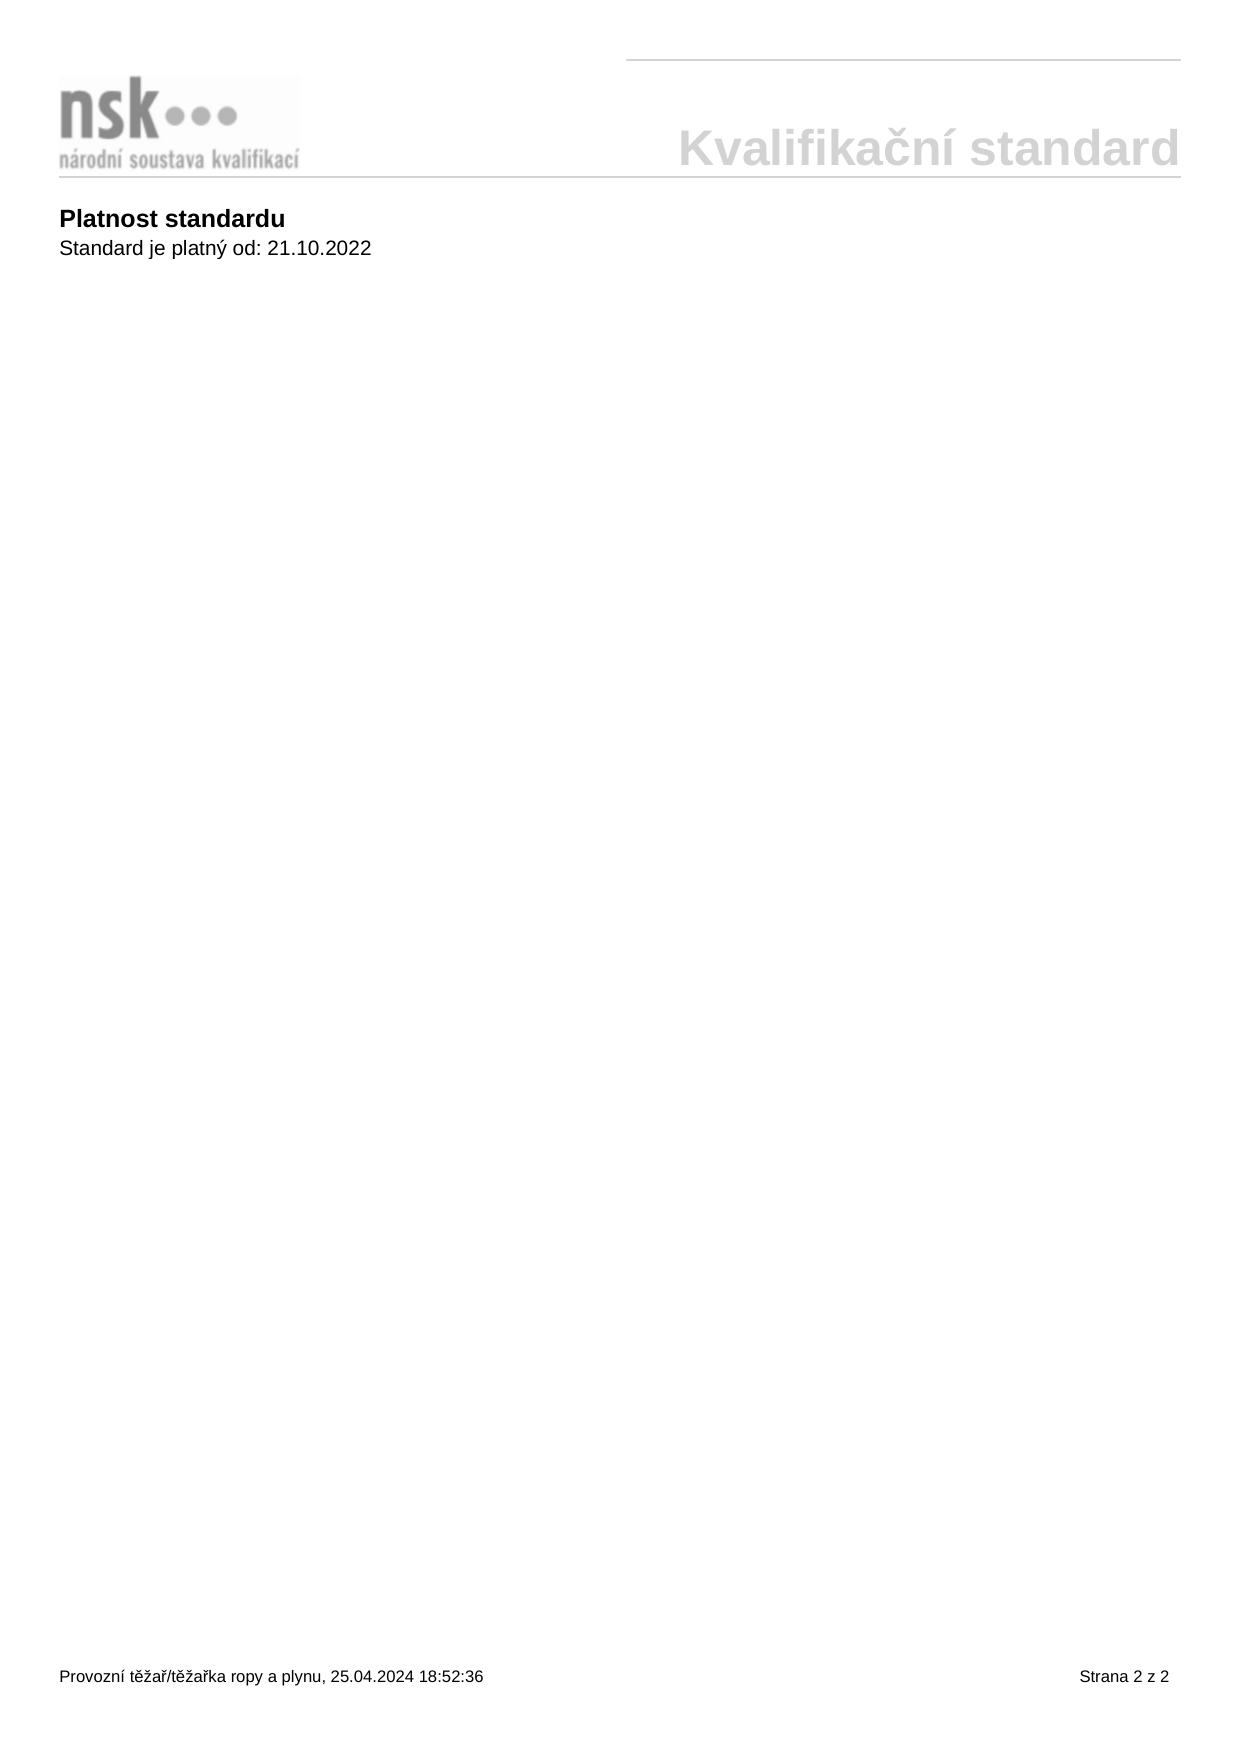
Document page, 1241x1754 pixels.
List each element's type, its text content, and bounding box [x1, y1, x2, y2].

table_cell [59, 171, 483, 176]
table_cell [862, 859, 1093, 1159]
table_cell [1093, 1159, 1169, 1409]
table_cell [59, 559, 483, 859]
table_cell [626, 1409, 862, 1658]
table_cell [1169, 259, 1181, 559]
table_cell [1093, 1409, 1169, 1658]
table_cell [862, 194, 1093, 200]
picture [58, 59, 621, 171]
table_cell [620, 1159, 626, 1409]
table_cell [626, 259, 862, 559]
table_cell [484, 194, 620, 200]
table_cell [59, 178, 1181, 194]
table_cell [1169, 559, 1181, 859]
table_cell [620, 1409, 626, 1658]
table_cell Kvalifikační standard [626, 61, 1181, 176]
table_cell [626, 1159, 862, 1409]
table_cell Provozní těžař/těžařka ropy a plynu, 25.04.2024 18:52:36 [59, 1658, 862, 1694]
table_cell [484, 171, 620, 176]
table_cell [59, 1409, 483, 1658]
table_cell [862, 259, 1093, 559]
table_cell [1169, 1159, 1181, 1409]
table_cell [1093, 559, 1169, 859]
table_cell [1093, 259, 1169, 559]
table_cell Strana 2 z 2 [862, 1658, 1169, 1694]
table_cell [1169, 1409, 1181, 1658]
table_cell [626, 194, 862, 200]
table_cell Standard je platný od: 21.10.2022 [59, 236, 1181, 259]
table_cell [620, 859, 626, 1159]
table_cell [484, 859, 620, 1159]
table_cell [484, 259, 620, 559]
table_cell [1093, 859, 1169, 1159]
table_cell [59, 1159, 483, 1409]
table_cell [484, 1159, 620, 1409]
table_cell [59, 859, 483, 1159]
table_cell [484, 559, 620, 859]
table_cell [862, 1159, 1093, 1409]
table_cell [620, 559, 626, 859]
table_cell [862, 559, 1093, 859]
table_cell [1169, 859, 1181, 1159]
table_cell Platnost standardu [59, 200, 1181, 236]
table_cell [626, 859, 862, 1159]
table_cell [1169, 1658, 1181, 1694]
table_cell [1093, 194, 1169, 200]
table_cell [626, 559, 862, 859]
table_cell [621, 59, 626, 170]
table_cell [620, 259, 626, 559]
table_cell [1169, 194, 1181, 200]
table_cell [484, 1409, 620, 1658]
table_cell [862, 1409, 1093, 1658]
table_cell [59, 194, 483, 200]
table_cell [59, 259, 483, 559]
